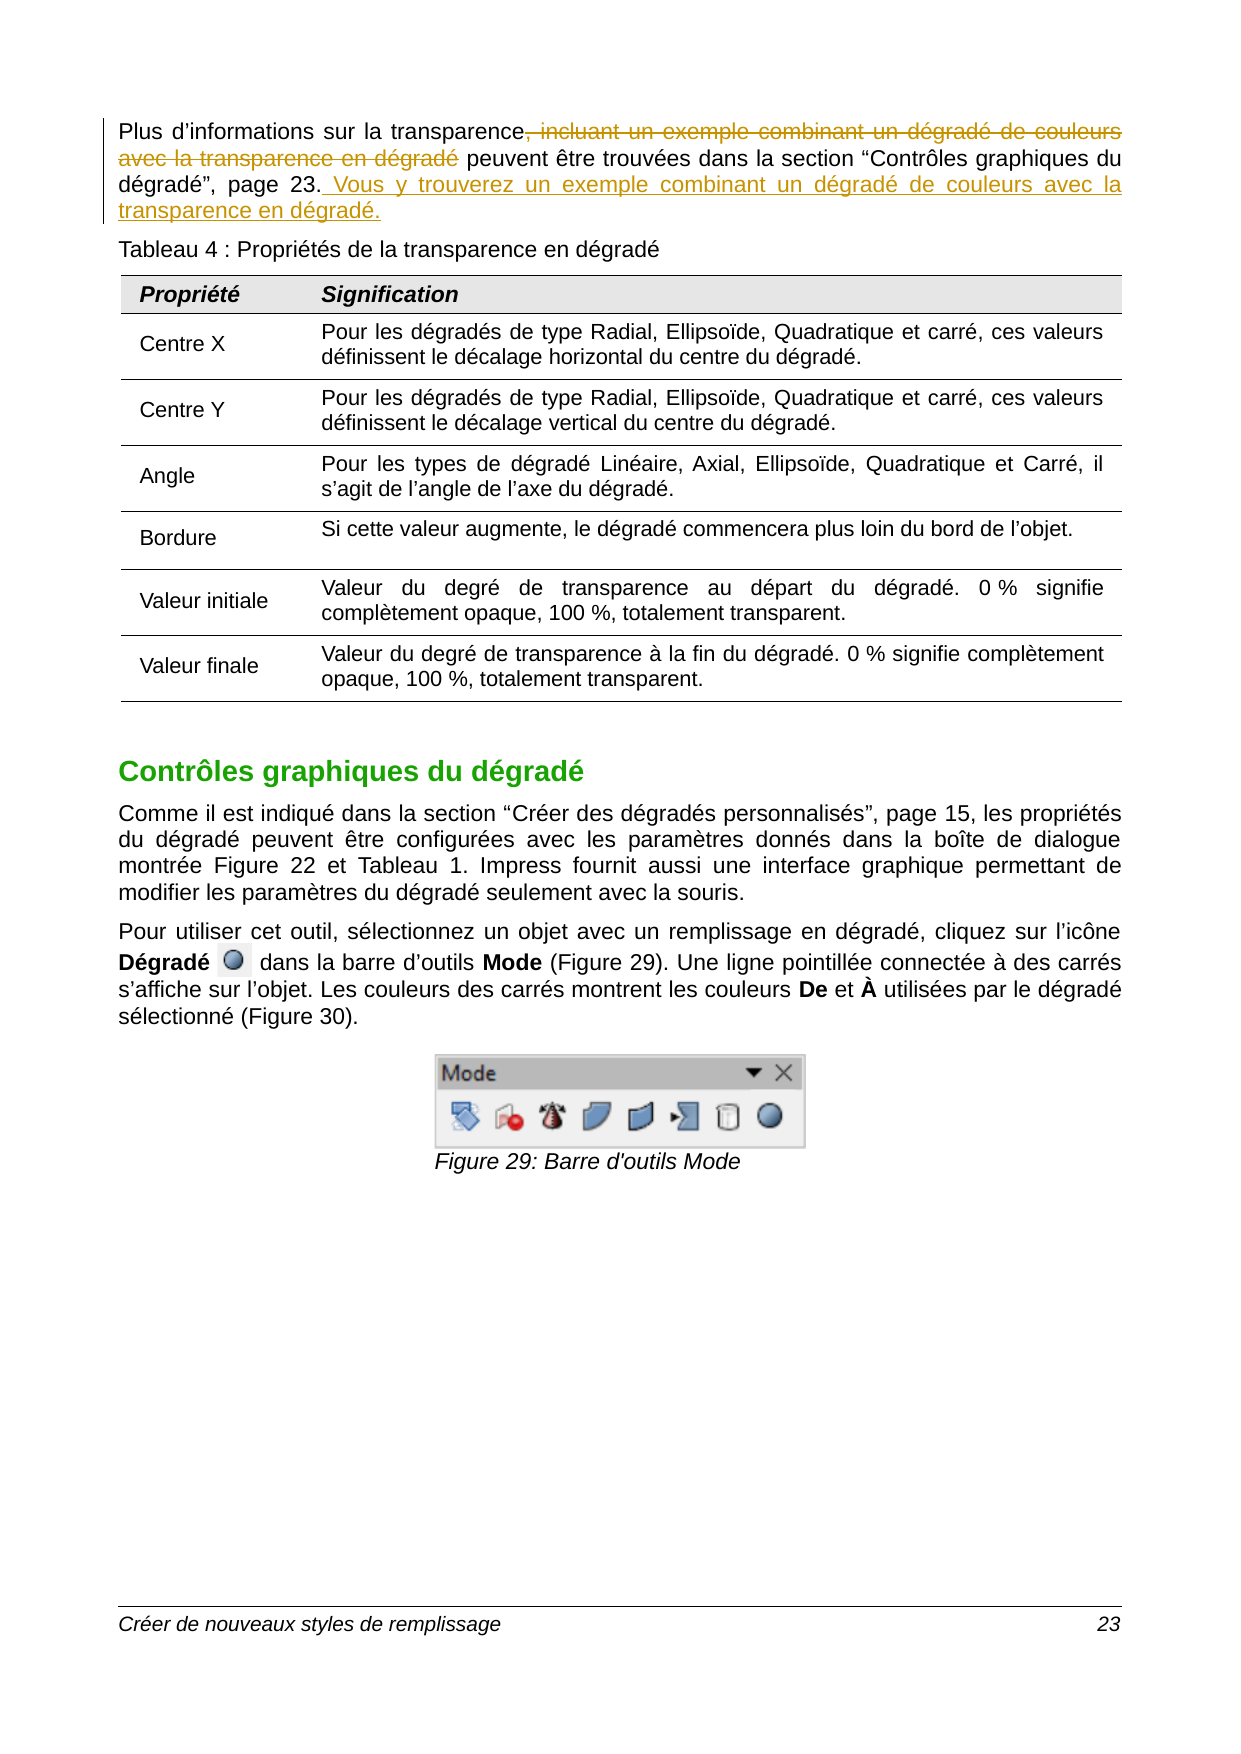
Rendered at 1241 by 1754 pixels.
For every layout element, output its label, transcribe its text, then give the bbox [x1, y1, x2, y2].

table_cell Pour les dégradés de type Radial, Ellipsoïde, Quadratique et carré, ces valeurs définissent le décalage vertical du centre du dégradé. [303, 380, 1122, 445]
table_cell Valeur finale [121, 636, 303, 701]
subtitle Contrôles graphiques du dégradé [118, 754, 1122, 787]
table_cell Si cette valeur augmente, le dégradé commencera plus loin du bord de l’objet. [303, 512, 1122, 569]
table_cell Centre X [121, 314, 303, 379]
table_cell Centre Y [121, 380, 303, 445]
table_header Signification [303, 276, 1122, 313]
table_header Propriété [121, 276, 303, 313]
text Figure 29: Barre d'outils Mode [434, 1149, 806, 1174]
table_cell Bordure [121, 512, 303, 569]
table_cell Angle [121, 446, 303, 511]
table_cell Pour les types de dégradé Linéaire, Axial, Ellipsoïde, Quadratique et Carré, il s’agit de l’angle de l’axe du dégradé. [303, 446, 1122, 511]
table_cell Valeur initiale [121, 570, 303, 635]
text Tableau 4 : Propriétés de la transparence en dégradé [118, 236, 1122, 262]
text Comme il est indiqué dans la section “Créer des dégradés personnalisés”, page 15, les propriétés du dégradé peuvent être configurées avec les paramètres donnés dans la boîte de dialogue montrée Figure 22 et Tableau 1. Impress fournit aussi une interface graphique permettant de modifier les paramètres du dégradé seulement avec la souris. [118, 800, 1122, 905]
picture [217, 943, 253, 977]
table_cell Pour les dégradés de type Radial, Ellipsoïde, Quadratique et carré, ces valeurs définissent le décalage horizontal du centre du dégradé. [303, 314, 1122, 379]
text Plus d’informations sur la transparence peuvent être trouvées dans la section “Contrôles graphiques du dégradé”, page 23. Vous y trouverez un exemple combinant un dégradé de couleurs avec la transparence en dégradé. [118, 118, 1122, 223]
table_cell Valeur du degré de transparence à la fin du dégradé. 0 % signifie complètement opaque, 100 %, totalement transparent. [303, 636, 1122, 701]
text Pour utiliser cet outil, sélectionnez un objet avec un remplissage en dégradé, cliquez sur l’icône Dégradé dans la barre d’outils Mode (Figure 29). Une ligne pointillée connectée à des carrés s’affiche sur l’objet. Les couleurs des carrés montrent les couleurs De et À utilisées par le dégradé sélectionné (Figure 30). [118, 918, 1122, 1029]
picture [434, 1054, 806, 1149]
table_cell Valeur du degré de transparence au départ du dégradé. 0 % signifie complètement opaque, 100 %, totalement transparent. [303, 570, 1122, 635]
